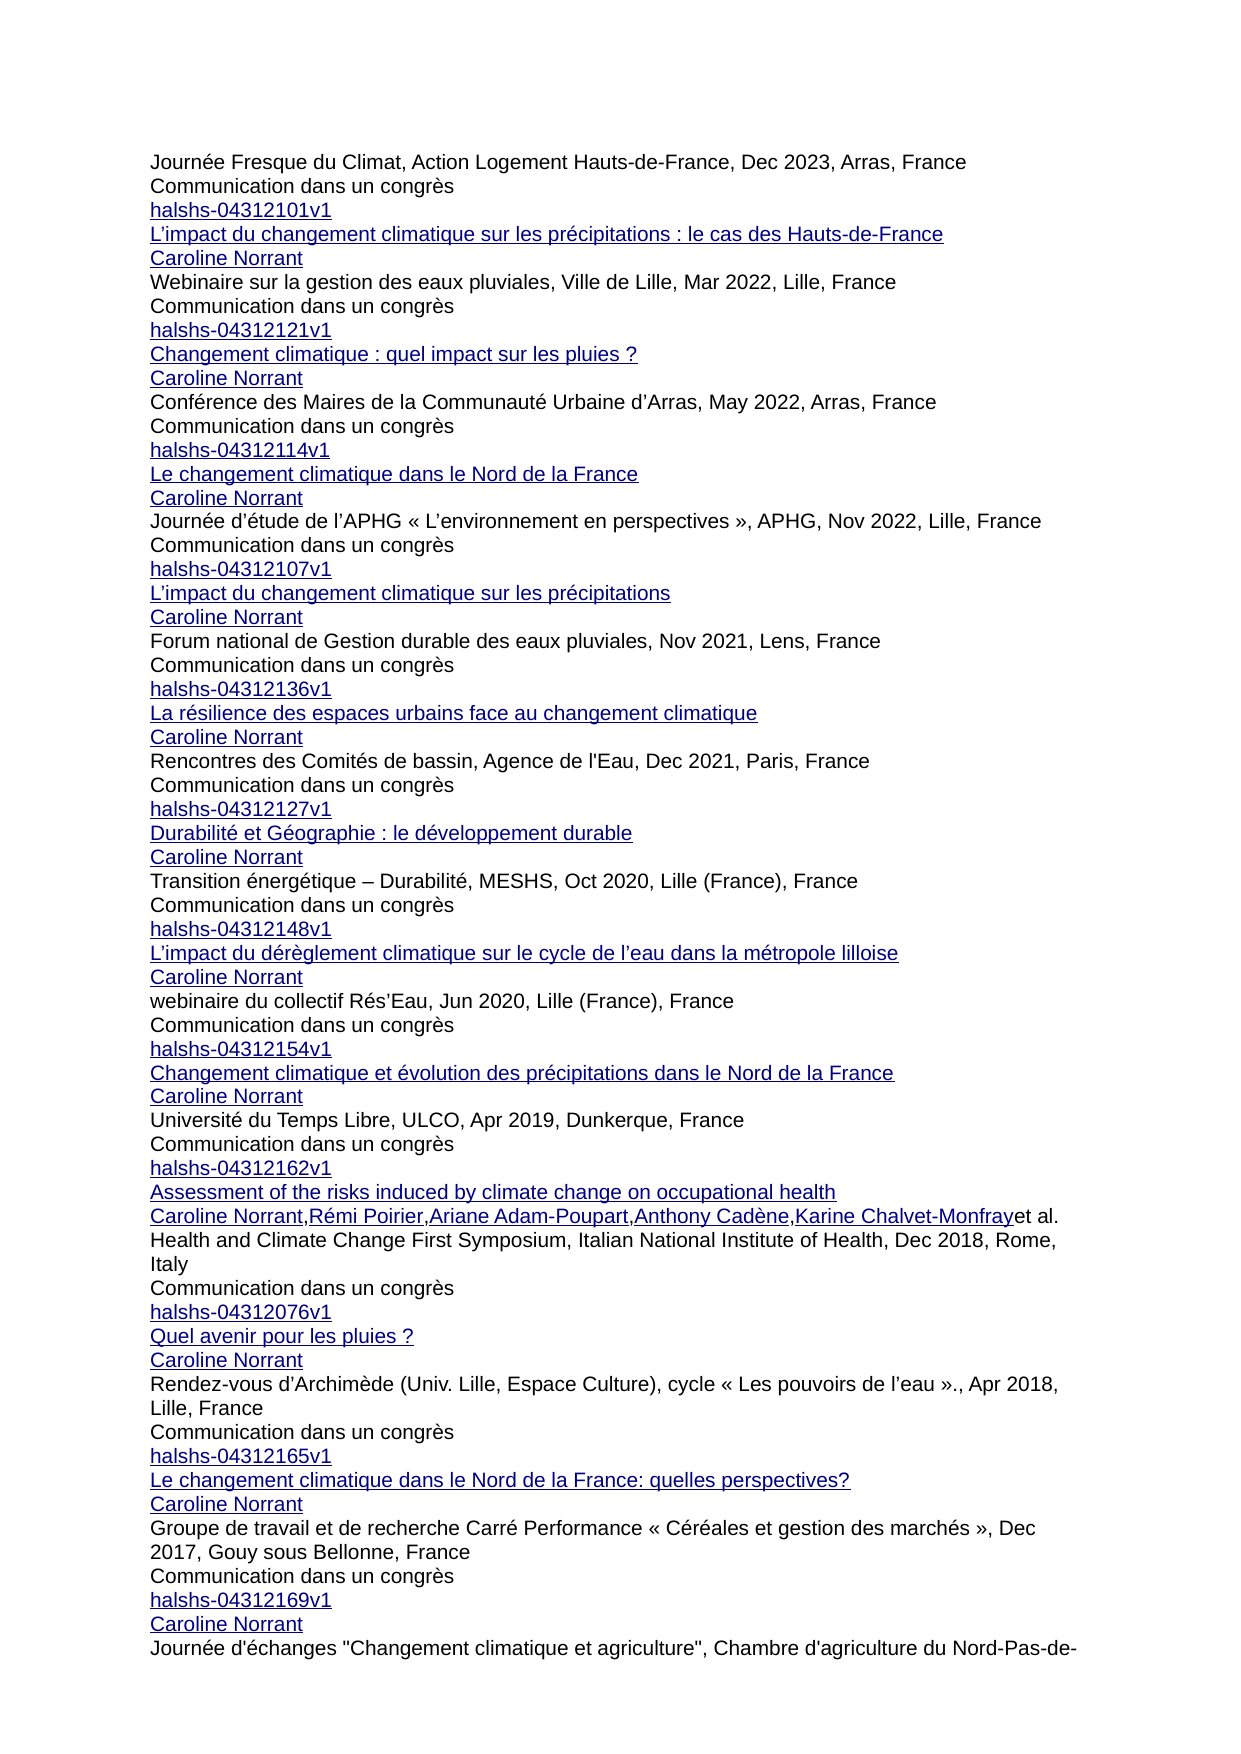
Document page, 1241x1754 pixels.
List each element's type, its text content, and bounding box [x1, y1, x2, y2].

table_cell Quel avenir pour les pluies ? Caroline Norrant Rendez-vous d’Archimède (Univ. Lille, Espace Culture), cycle « Les pouvoirs de l’eau »., Apr 2018, Lille, France Communication dans un congrès halshs-04312165v1 [150, 1324, 1090, 1468]
table_cell L’impact du changement climatique sur les précipitations : le cas des Hauts-de-France Caroline Norrant Webinaire sur la gestion des eaux pluviales, Ville de Lille, Mar 2022, Lille, France Communication dans un congrès halshs-04312121v1 [150, 222, 1090, 342]
table_cell Changement climatique : quel impact sur les pluies ? Caroline Norrant Conférence des Maires de la Communauté Urbaine d’Arras, May 2022, Arras, France Communication dans un congrès halshs-04312114v1 [150, 342, 1090, 461]
table_cell Le changement climatique dans le Nord de la France: quelles perspectives? Caroline Norrant Groupe de travail et de recherche Carré Performance « Céréales et gestion des marchés », Dec 2017, Gouy sous Bellonne, France Communication dans un congrès halshs-04312169v1 [150, 1468, 1090, 1611]
table_cell L’impact du dérèglement climatique sur le cycle de l’eau dans la métropole lilloise Caroline Norrant webinaire du collectif Rés’Eau, Jun 2020, Lille (France), France Communication dans un congrès halshs-04312154v1 [150, 941, 1090, 1060]
table_cell Le changement climatique dans le Nord de la France Caroline Norrant Journée d'échanges "Changement climatique et agriculture", Chambre d'agriculture du Nord-Pas-de-Calais, Nov 2016, Saint-Laurent-Blangy, France Communication dans un congrès halshs-04312175v1 [150, 1611, 1090, 1659]
table_cell Changement climatique et évolution des précipitations dans le Nord de la France Caroline Norrant Université du Temps Libre, ULCO, Apr 2019, Dunkerque, France Communication dans un congrès halshs-04312162v1 [150, 1060, 1090, 1180]
table_cell Assessment of the risks induced by climate change on occupational health Caroline Norrant,Rémi Poirier,Ariane Adam-Poupart,Anthony Cadène,Karine Chalvet-Monfrayet al. Health and Climate Change First Symposium, Italian National Institute of Health, Dec 2018, Rome, Italy Communication dans un congrès halshs-04312076v1 [150, 1180, 1090, 1324]
table_cell Journée Fresque du Climat, Action Logement Hauts-de-France, Dec 2023, Arras, France Communication dans un congrès halshs-04312101v1 [150, 150, 1090, 222]
table_cell Le changement climatique dans le Nord de la France Caroline Norrant Journée d’étude de l’APHG « L’environnement en perspectives », APHG, Nov 2022, Lille, France Communication dans un congrès halshs-04312107v1 [150, 461, 1090, 581]
table_cell La résilience des espaces urbains face au changement climatique Caroline Norrant Rencontres des Comités de bassin, Agence de l'Eau, Dec 2021, Paris, France Communication dans un congrès halshs-04312127v1 [150, 701, 1090, 821]
table_cell L’impact du changement climatique sur les précipitations Caroline Norrant Forum national de Gestion durable des eaux pluviales, Nov 2021, Lens, France Communication dans un congrès halshs-04312136v1 [150, 581, 1090, 701]
table_cell Durabilité et Géographie : le développement durable Caroline Norrant Transition énergétique – Durabilité, MESHS, Oct 2020, Lille (France), France Communication dans un congrès halshs-04312148v1 [150, 821, 1090, 941]
